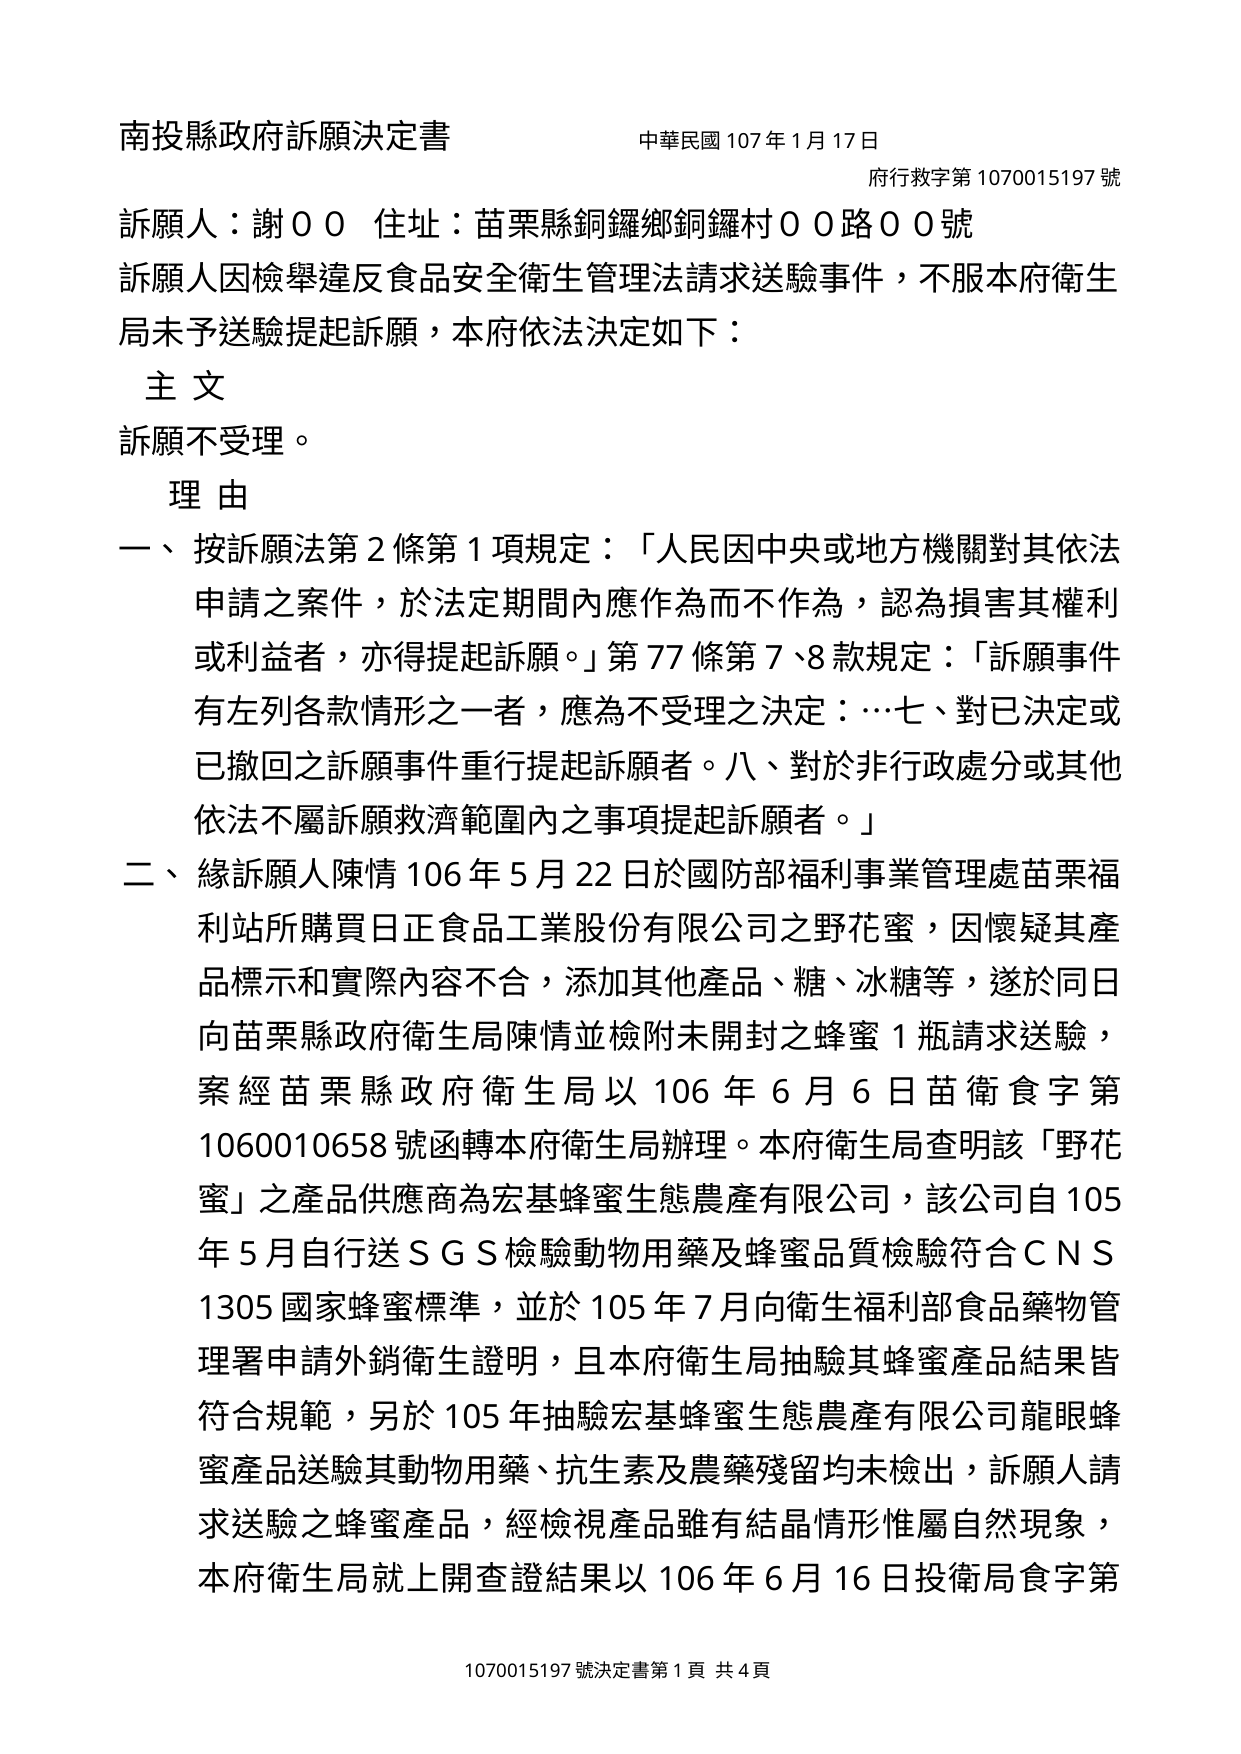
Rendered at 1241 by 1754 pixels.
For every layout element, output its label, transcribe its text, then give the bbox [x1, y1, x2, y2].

list 按訴願法第2條第1項規定：「人民因中央或地方機關對其依法申請之案件，於法定期間內應作為而不作為，認為損害其權利或利益者，亦得提起訴願。」第77條第7、8款規定：「訴願事件有左列各款情形之一者，應為不受理之決定：…七、對已決定或已撤回之訴願事件重行提起訴願者。八、對於非行政處分或其他依法不屬訴願救濟範圍內之事項提起訴願者。」 [118, 518, 1122, 843]
text 府行救字第1070015197號 [118, 156, 1122, 193]
text 訴願不受理。 [118, 410, 1122, 464]
list 緣訴願人陳情106年5月22日於國防部福利事業管理處苗栗福利站所購買日正食品工業股份有限公司之野花蜜，因懷疑其產品標示和實際內容不合，添加其他產品、糖、冰糖等，遂於同日向苗栗縣政府衛生局陳情並檢附未開封之蜂蜜1瓶請求送驗，案經苗栗縣政府衛生局以106年6月6日苗衛食字第1060010658號函轉本府衛生局辦理。本府衛生局查明該「野花蜜」之產品供應商為宏基蜂蜜生態農產有限公司，該公司自105年5月自行送ＳＧＳ檢驗動物用藥及蜂蜜品質檢驗符合ＣＮＳ1305國家蜂蜜標準，並於105年7月向衛生福利部食品藥物管理署申請外銷衛生證明，且本府衛生局抽驗其蜂蜜產品結果皆符合規範，另於105年抽驗宏基蜂蜜生態農產有限公司龍眼蜂蜜產品送驗其動物用藥、抗生素及農藥殘留均未檢出，訴願人請求送驗之蜂蜜產品，經檢視產品雖有結晶情形惟屬自然現象，本府衛生局就上開查證結果以106年6月16日投衛局食字第1060014002號函復並檢還該瓶「野花蜜」。訴願人不服提起訴願，經本府審議認定該函僅為檢舉調查結果之說明，非屬行政處分，業以106年10月17日府行救字第1060154971號決定「訴願不受理」。訴願人嗣主張本府衛生局未將系爭產品送驗，乃依法申請案件，於申請期限內應作為而不作為，另依訴願法第2條規定，於106年10月25日提起訴願，本案經本府衛生局檢卷答辯到府。 [122, 843, 1122, 1601]
text 主 文 [118, 356, 1122, 410]
text 理 由 [168, 464, 1122, 518]
text 訴願人：謝００ 住址：苗栗縣銅鑼鄉銅鑼村００路００號 [118, 193, 1122, 247]
text 訴願人因檢舉違反食品安全衛生管理法請求送驗事件，不服本府衛生 [118, 247, 1122, 301]
text 南投縣政府訴願決定書 中華民國107年1月17日 [118, 118, 1122, 156]
text 局未予送驗提起訴願，本府依法決定如下： [118, 301, 1122, 356]
